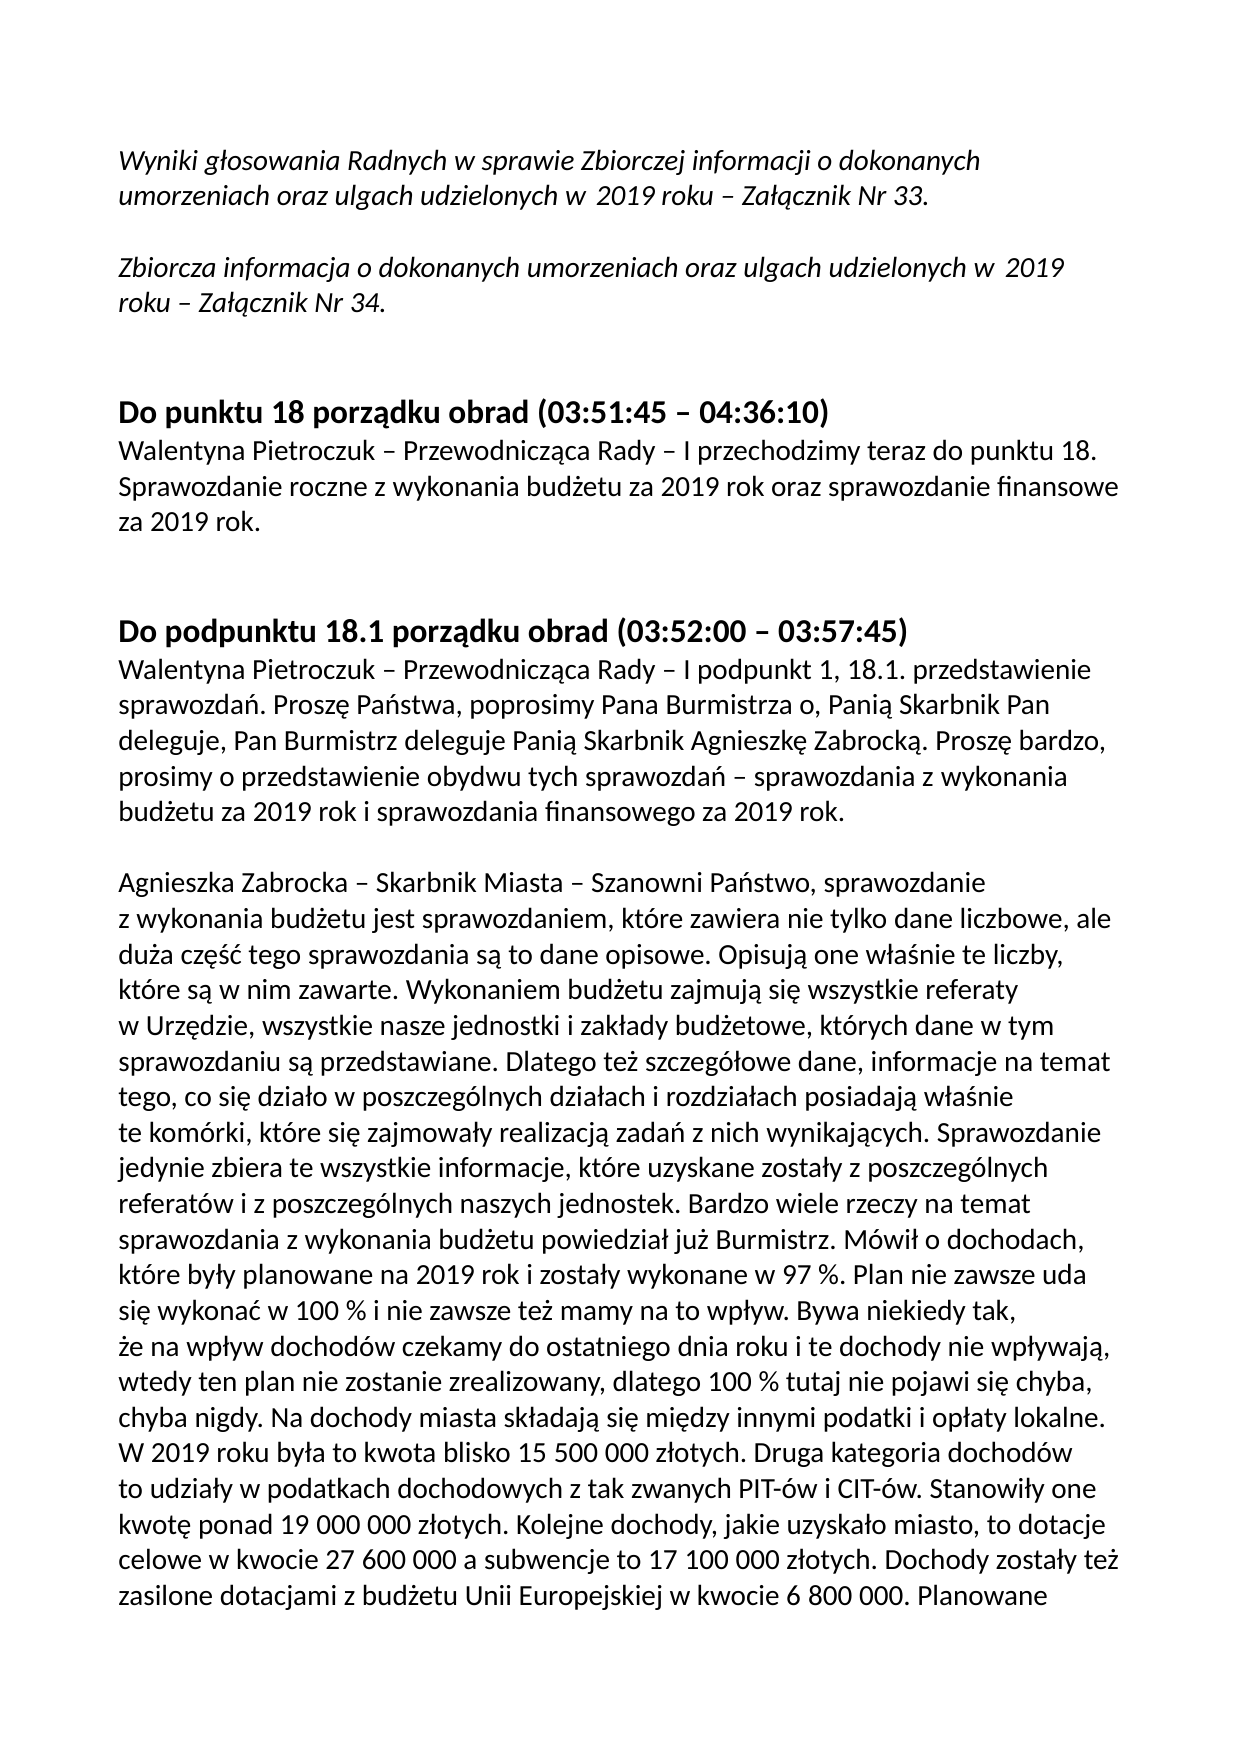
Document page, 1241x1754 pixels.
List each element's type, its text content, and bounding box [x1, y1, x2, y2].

text Walentyna Pietroczuk – Przewodnicząca Rady – I podpunkt 1, 18.1. przedstawienie sprawozdań. Proszę Państwa, poprosimy Pana Burmistrza o, Panią Skarbnik Pan deleguje, Pan Burmistrz deleguje Panią Skarbnik Agnieszkę Zabrocką. Proszę bardzo, prosimy o przedstawienie obydwu tych sprawozdań – sprawozdania z wykonania budżetu za 2019 rok i sprawozdania finansowego za 2019 rok. [118, 651, 1122, 829]
subtitle Do podpunktu 18.1 porządku obrad (03:52:00 – 03:57:45) [118, 610, 1122, 651]
subtitle Do punktu 18 porządku obrad (03:51:45 – 04:36:10) [118, 391, 1122, 432]
text Walentyna Pietroczuk – Przewodnicząca Rady – I przechodzimy teraz do punktu 18. Sprawozdanie roczne z wykonania budżetu za 2019 rok oraz sprawozdanie finansowe za 2019 rok. [118, 432, 1122, 539]
text Zbiorcza informacja o dokonanych umorzeniach oraz ulgach udzielonych w 2019 roku – Załącznik Nr 34. [118, 249, 1122, 320]
text Agnieszka Zabrocka – Skarbnik Miasta – Szanowni Państwo, sprawozdanie z wykonania budżetu jest sprawozdaniem, które zawiera nie tylko dane liczbowe, ale duża część tego sprawozdania są to dane opisowe. Opisują one właśnie te liczby, które są w nim zawarte. Wykonaniem budżetu zajmują się wszystkie referaty w Urzędzie, wszystkie nasze jednostki i zakłady budżetowe, których dane w tym sprawozdaniu są przedstawiane. Dlatego też szczegółowe dane, informacje na temat tego, co się działo w poszczególnych działach i rozdziałach posiadają właśnie te komórki, które się zajmowały realizacją zadań z nich wynikających. Sprawozdanie jedynie zbiera te wszystkie informacje, które uzyskane zostały z poszczególnych referatów i z poszczególnych naszych jednostek. Bardzo wiele rzeczy na temat sprawozdania z wykonania budżetu powiedział już Burmistrz. Mówił o dochodach, które były planowane na 2019 rok i zostały wykonane w 97 %. Plan nie zawsze uda się wykonać w 100 % i nie zawsze też mamy na to wpływ. Bywa niekiedy tak, że na wpływ dochodów czekamy do ostatniego dnia roku i te dochody nie wpływają, wtedy ten plan nie zostanie zrealizowany, dlatego 100 % tutaj nie pojawi się chyba, chyba nigdy. Na dochody miasta składają się między innymi podatki i opłaty lokalne. W 2019 roku była to kwota blisko 15 500 000 złotych. Druga kategoria dochodów to udziały w podatkach dochodowych z tak zwanych PIT-ów i CIT-ów. Stanowiły one kwotę ponad 19 000 000 złotych. Kolejne dochody, jakie uzyskało miasto, to dotacje celowe w kwocie 27 600 000 a subwencje to 17 100 000 złotych. Dochody zostały też zasilone dotacjami z budżetu Unii Europejskiej w kwocie 6 800 000. Planowane [118, 864, 1122, 1613]
text Wyniki głosowania Radnych w sprawie Zbiorczej informacji o dokonanych umorzeniach oraz ulgach udzielonych w 2019 roku – Załącznik Nr 33. [118, 142, 1122, 213]
